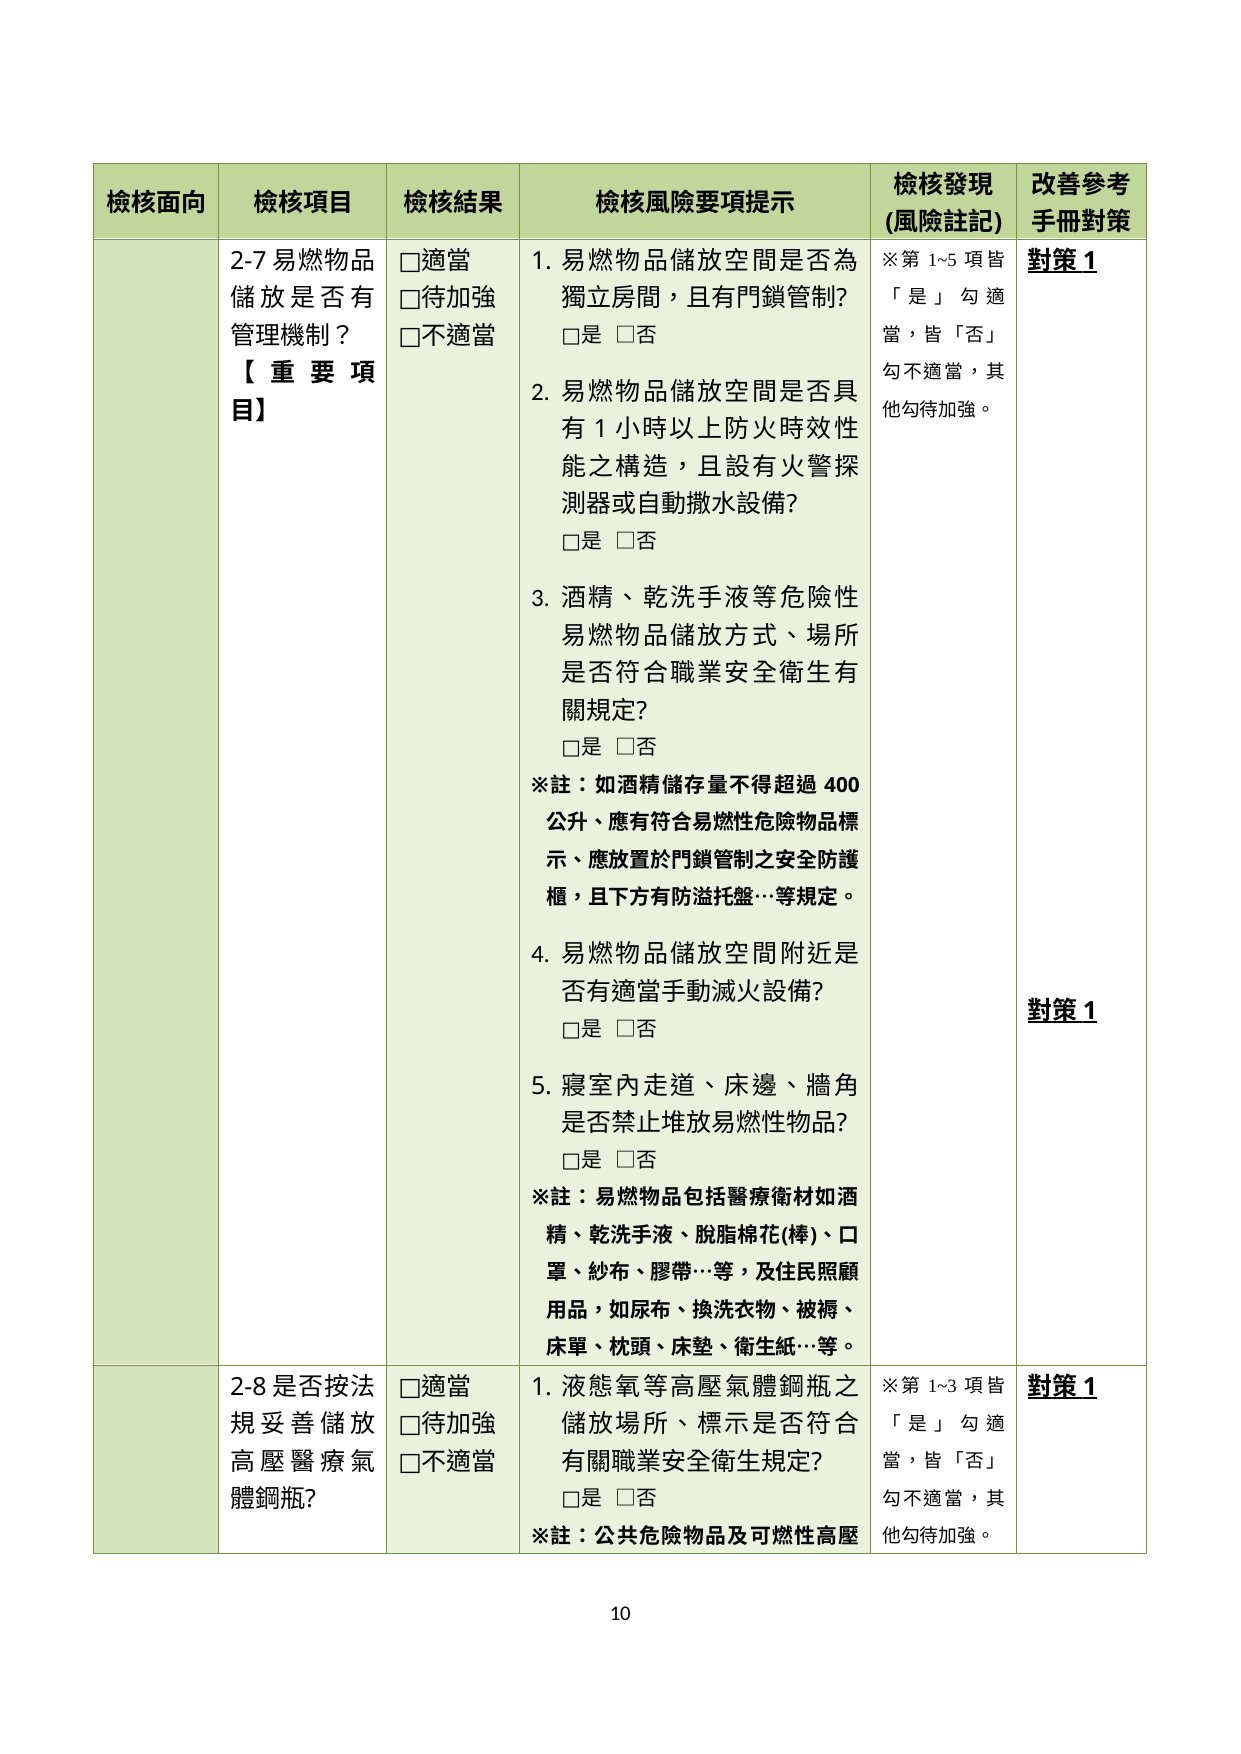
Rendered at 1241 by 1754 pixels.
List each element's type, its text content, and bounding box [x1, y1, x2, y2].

table_cell 液態氧等高壓氣體鋼瓶之儲放場所、標示是否符合有關職業安全衛生規定? □是 □否 ※註：公共危險物品及可燃性高壓 [520, 1366, 870, 1553]
table_header 檢核項目 [219, 164, 386, 238]
table_cell ※第1~5項皆「是」勾適當，皆「否」勾不適當，其他勾待加強。 [871, 240, 1016, 1364]
table_cell 對策1 [1017, 1366, 1146, 1553]
table_cell □適當 □待加強 □不適當 [387, 1366, 519, 1553]
table_header 檢核面向 [94, 164, 218, 238]
table_header 檢核發現(風險註記) [871, 164, 1016, 238]
table_header 檢核風險要項提示 [520, 164, 870, 238]
table_cell 2-8是否按法規妥善儲放高壓醫療氣體鋼瓶? [219, 1366, 386, 1553]
table_header 檢核結果 [387, 164, 519, 238]
table_cell ※第1~3項皆「是」勾適當，皆「否」勾不適當，其他勾待加強。 [871, 1366, 1016, 1553]
table_cell [94, 1366, 218, 1553]
table_cell [94, 240, 218, 1364]
table_cell 對策1 對策1 [1017, 240, 1146, 1364]
table_header 改善參考手冊對策 [1017, 164, 1146, 238]
table_cell 易燃物品儲放空間是否為獨立房間，且有門鎖管制? □是 □否 易燃物品儲放空間是否具有1小時以上防火時效性能之構造，且設有火警探測器或自動撒水設備? □是 □否 酒精、乾洗手液等危險性易燃物品儲放方式、場所是否符合職業安全衛生有關規定? □是 □否 ※註：如酒精儲存量不得超過400公升、應有符合易燃性危險物品標示、應放置於門鎖管制之安全防護櫃，且下方有防溢托盤…等規定。 易燃物品儲放空間附近是否有適當手動滅火設備? □是 □否 寢室內走道、床邊、牆角是否禁止堆放易燃性物品? □是 □否 ※註：易燃物品包括醫療衛材如酒精、乾洗手液、脫脂棉花(棒)、口罩、紗布、膠帶…等，及住民照顧用品，如尿布、換洗衣物、被褥、床單、枕頭、床墊、衛生紙…等。 [520, 240, 870, 1364]
table_cell 2-7易燃物品儲放是否有管理機制？ 【重要項目】 [219, 240, 386, 1364]
table_cell □適當 □待加強 □不適當 [387, 240, 519, 1364]
